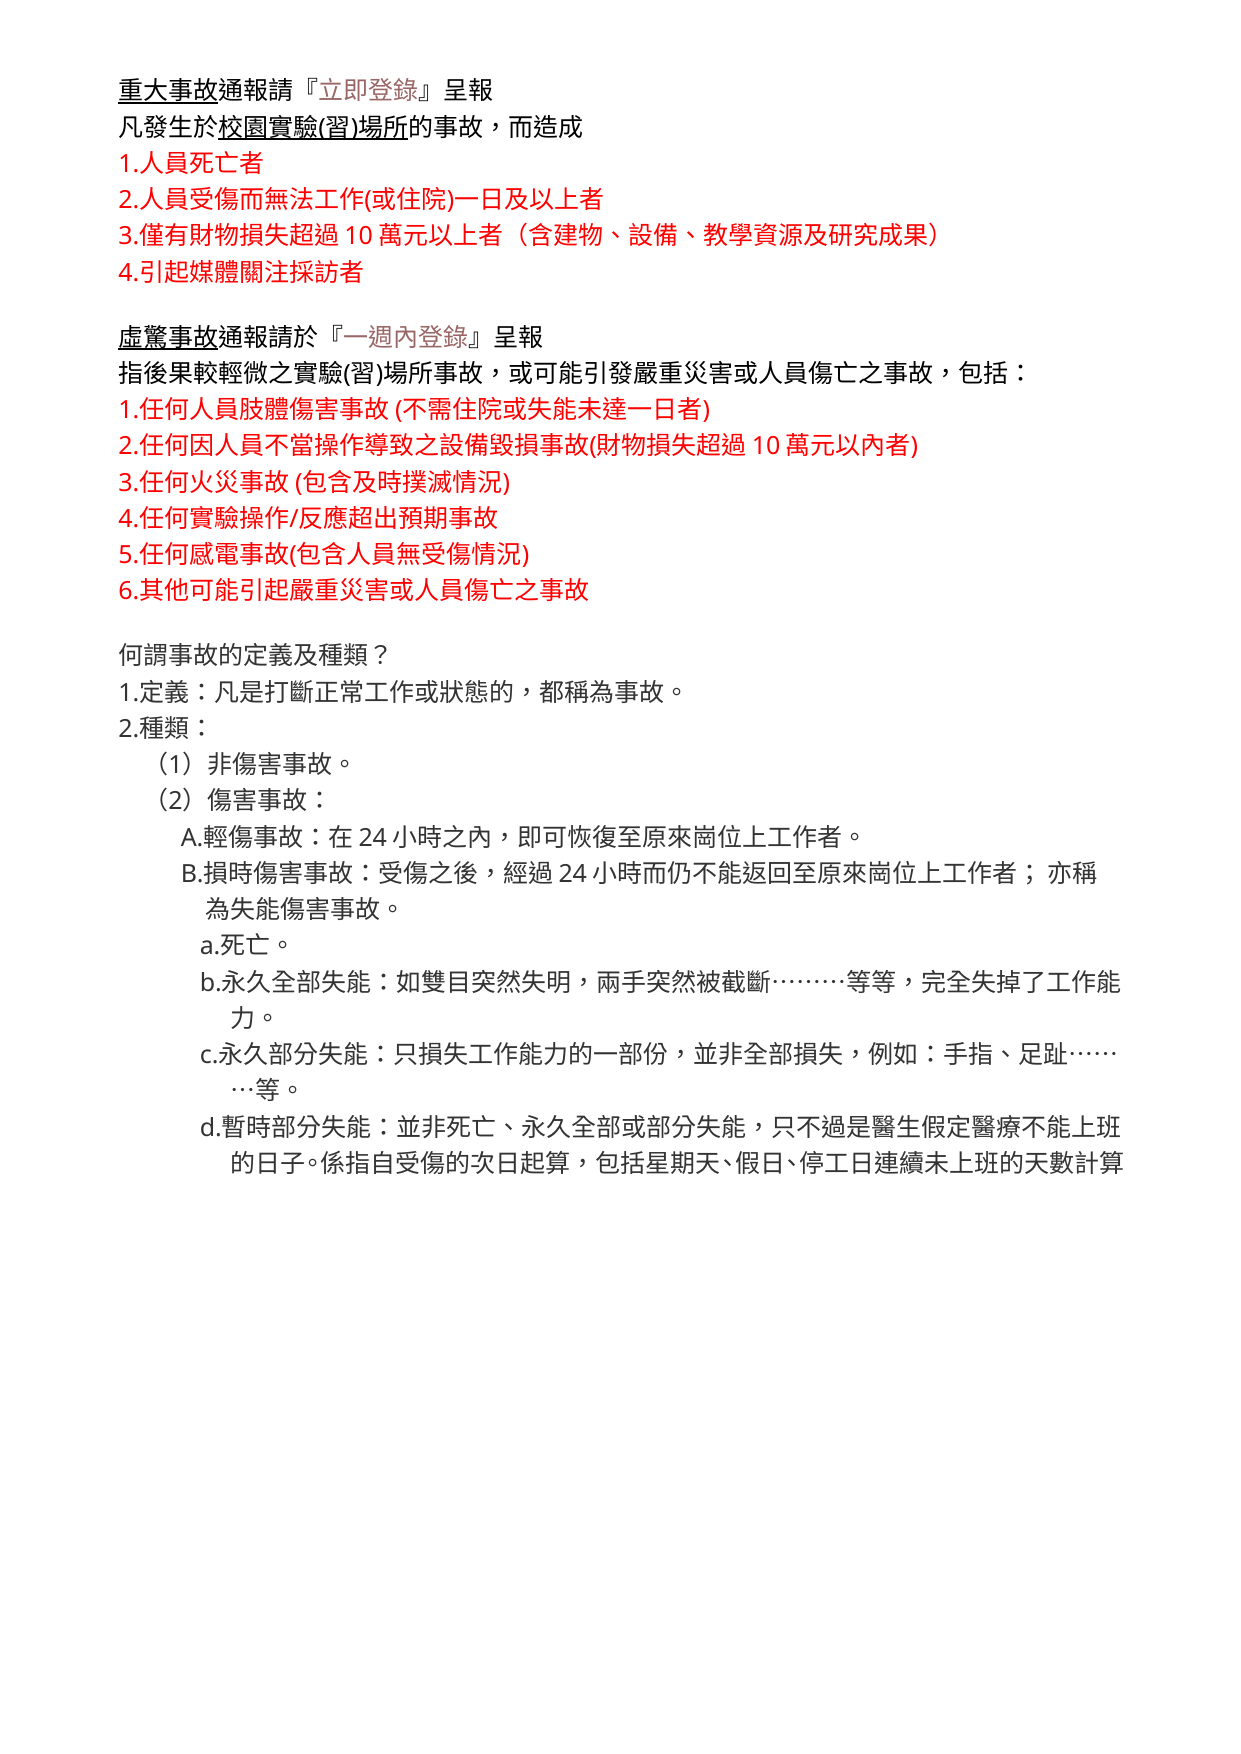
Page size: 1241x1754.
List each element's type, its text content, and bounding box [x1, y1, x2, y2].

text B.損時傷害事故：受傷之後，經過24小時而仍不能返回至原來崗位上工作者； 亦稱為失能傷害事故。 [181, 853, 1122, 926]
text c.永久部分失能：只損失工作能力的一部份，並非全部損失，例如：手指、足趾………等。 [193, 1034, 1122, 1107]
text a.死亡。 [193, 926, 1122, 962]
text 重大事故通報請『立即登錄』呈報 [118, 71, 1122, 107]
text 虛驚事故通報請於『一週內登錄』呈報 [118, 317, 1122, 353]
text 何謂事故的定義及種類？ [118, 636, 1122, 672]
text 2.種類： [118, 708, 1122, 744]
text d.暫時部分失能：並非死亡、永久全部或部分失能，只不過是醫生假定醫療不能上班的日子。係指自受傷的次日起算，包括星期天、假日、停工日連續未上班的天數計算。 [193, 1107, 1122, 1179]
text 1.定義：凡是打斷正常工作或狀態的，都稱為事故。 [118, 672, 1122, 708]
text （2）傷害事故： [143, 781, 1122, 817]
text b.永久全部失能：如雙目突然失明，兩手突然被截斷………等等，完全失掉了工作能力。 [193, 962, 1122, 1034]
text 指後果較輕微之實驗(習)場所事故，或可能引發嚴重災害或人員傷亡之事故，包括： 1.任何人員肢體傷害事故 (不需住院或失能未達一日者) 2.任何因人員不當操作導致之設備毀損事故(財物損失超過10萬元以內者) 3.任何火災事故 (包含及時撲滅情況) 4.任何實驗操作/反應超出預期事故 5.任何感電事故(包含人員無受傷情況) 6.其他可能引起嚴重災害或人員傷亡之事故 [118, 353, 1122, 636]
text A.輕傷事故：在24小時之內，即可恢復至原來崗位上工作者。 [181, 817, 1122, 853]
text 凡發生於校園實驗(習)場所的事故，而造成 1.人員死亡者 2.人員受傷而無法工作(或住院)一日及以上者 3.僅有財物損失超過10萬元以上者（含建物、設備、教學資源及研究成果） 4.引起媒體關注採訪者 [118, 107, 1122, 317]
text （1）非傷害事故。 [143, 744, 1122, 781]
